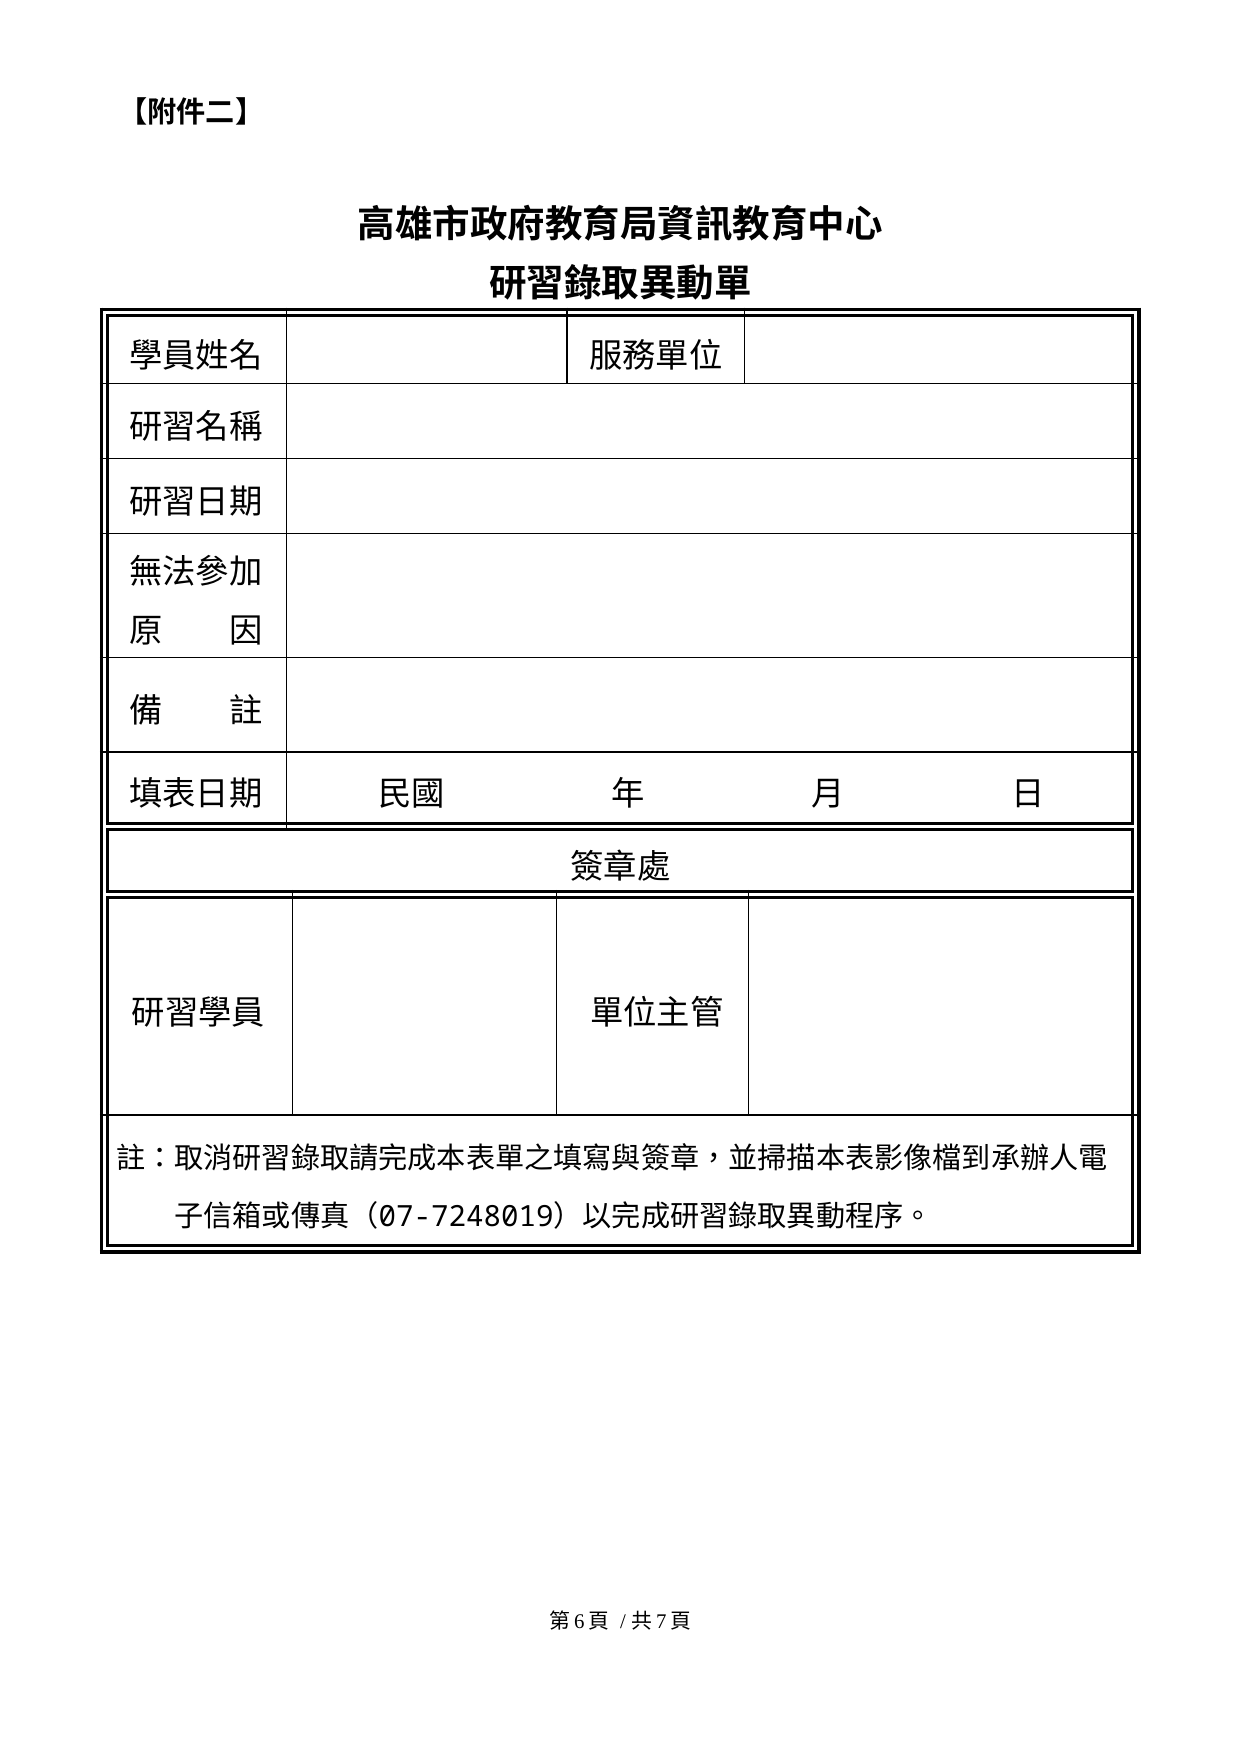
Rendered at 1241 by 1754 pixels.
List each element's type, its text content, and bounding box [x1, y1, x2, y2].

table_cell 研習名稱 [109, 384, 286, 458]
table_cell [287, 658, 1131, 751]
table_cell 無法參加 原 因 [109, 534, 286, 657]
table_header [745, 311, 1136, 383]
table_cell 註：取消研習錄取請完成本表單之填寫與簽章，並掃描本表影像檔到承辦人電子信箱或傳真（07-7248019）以完成研習錄取異動程序。 [109, 1116, 1131, 1244]
table_cell [287, 384, 1131, 458]
table_cell 研習學員 [105, 890, 292, 1114]
text 研習錄取異動單 [118, 249, 1122, 308]
table_cell 簽章處 [109, 831, 1131, 890]
table_cell 研習日期 [109, 459, 286, 533]
table_cell 備 註 [109, 658, 286, 751]
table_cell [749, 890, 1136, 1114]
text 【附件二】 [118, 83, 1122, 133]
table_cell 簽章處 [105, 822, 286, 890]
table_cell 單位主管 [557, 899, 748, 1114]
table_header 學員姓名 [105, 311, 286, 383]
table_cell [287, 534, 1131, 657]
table_cell [749, 899, 1131, 1114]
table_cell 民國 年 月 日 [287, 753, 1131, 822]
text 高雄市政府教育局資訊教育中心 [118, 191, 1122, 249]
table_cell 填表日期 [109, 753, 286, 822]
table_header 服務單位 [568, 317, 744, 383]
table_header [287, 317, 566, 383]
table_header [745, 317, 1131, 383]
table_cell [287, 459, 1131, 533]
table_cell [293, 899, 556, 1114]
table_cell 簽章處 [287, 822, 1136, 890]
